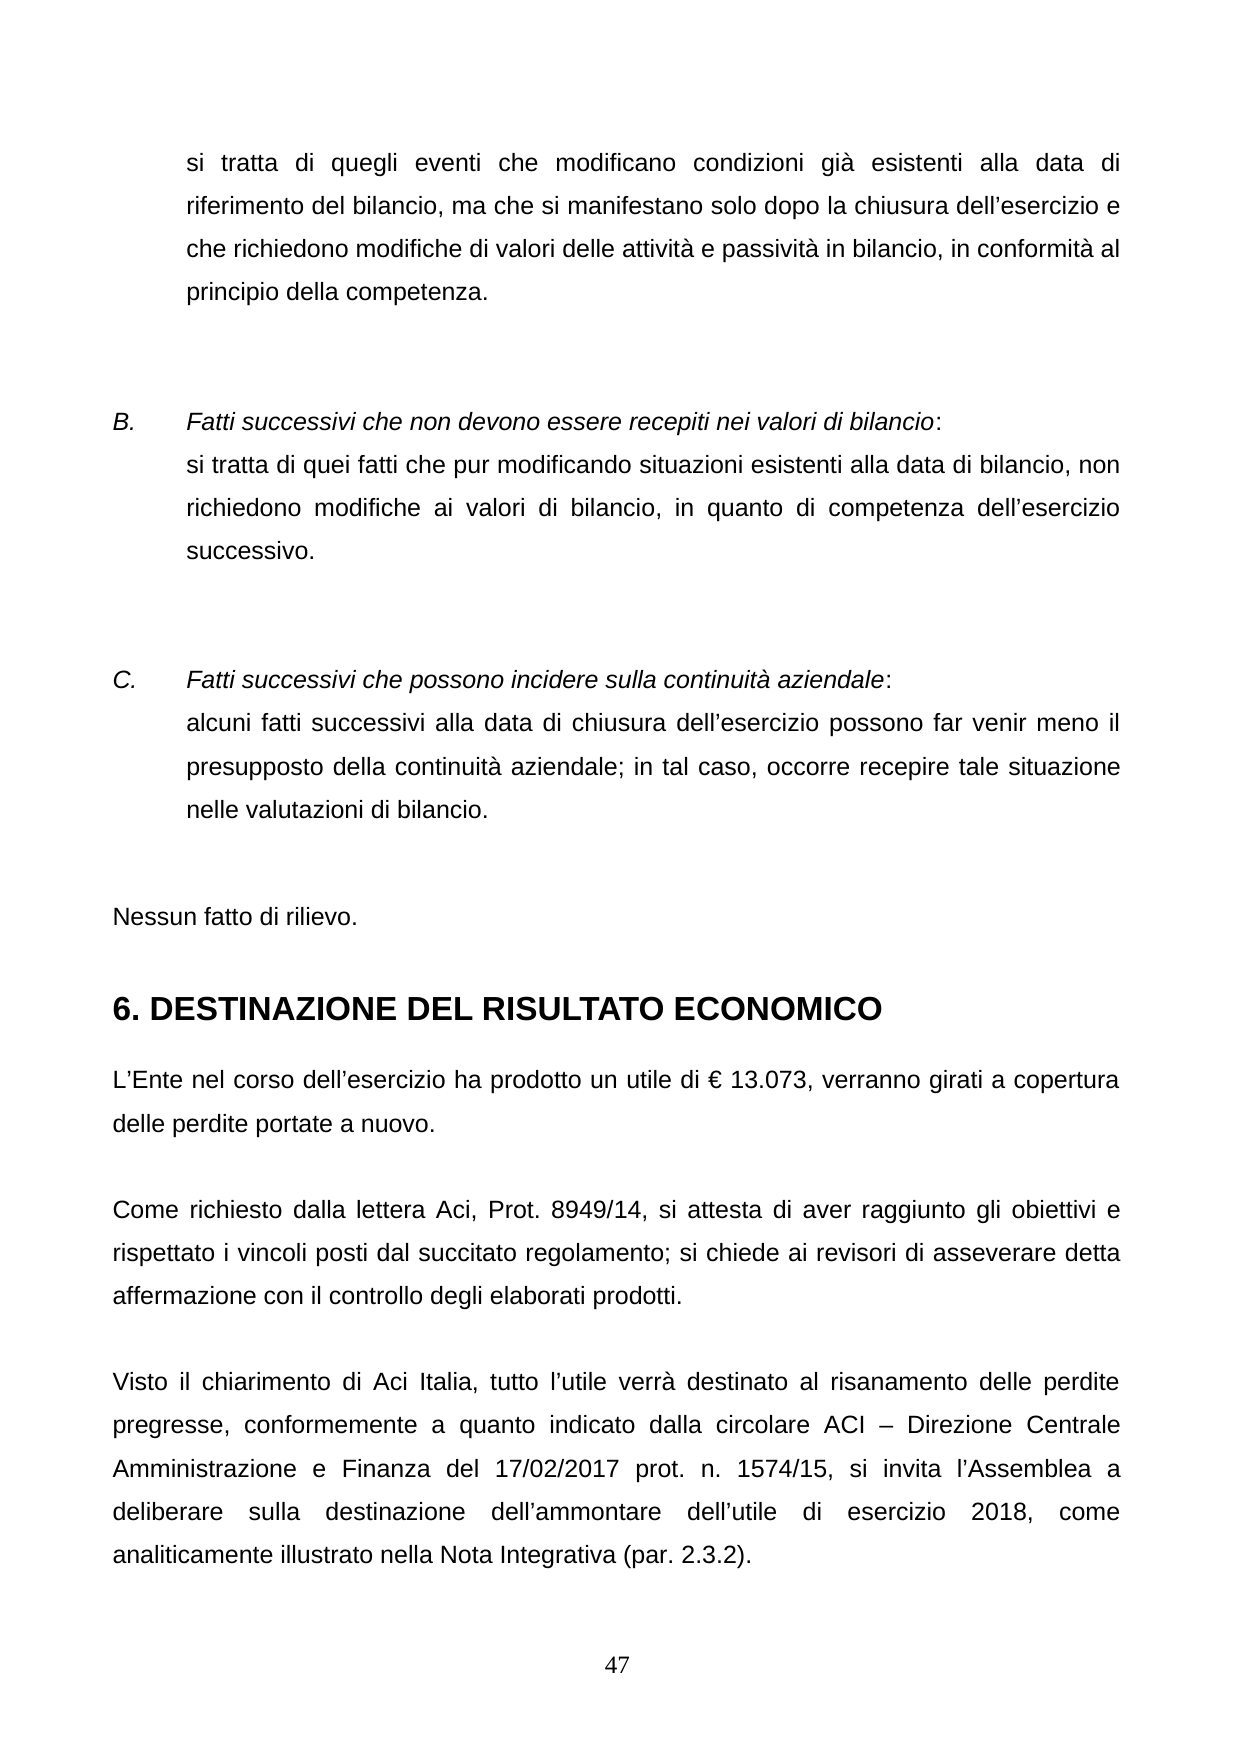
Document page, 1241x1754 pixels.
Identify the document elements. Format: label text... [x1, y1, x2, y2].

list Fatti successivi che non devono essere recepiti nei valori di bilancio: [112, 406, 1122, 435]
subtitle 6. DESTINAZIONE DEL RISULTATO ECONOMICO [112, 989, 1122, 1027]
text Nessun fatto di rilievo. [112, 902, 1122, 931]
text alcuni fatti successivi alla data di chiusura dell’esercizio possono far venir meno il presupposto della continuità aziendale; in tal caso, occorre recepire tale situazione nelle valutazioni di bilancio. [186, 708, 1122, 823]
text si tratta di quegli eventi che modificano condizioni già esistenti alla data di riferimento del bilancio, ma che si manifestano solo dopo la chiusura dell’esercizio e che richiedono modifiche di valori delle attività e passività in bilancio, in conformità al principio della competenza. [186, 148, 1122, 306]
text Come richiesto dalla lettera Aci, Prot. 8949/14, si attesta di aver raggiunto gli obiettivi e rispettato i vincoli posti dal succitato regolamento; si chiede ai revisori di asseverare detta affermazione con il controllo degli elaborati prodotti. [112, 1195, 1122, 1310]
list Fatti successivi che possono incidere sulla continuità aziendale: [112, 665, 1122, 694]
text si tratta di quei fatti che pur modificando situazioni esistenti alla data di bilancio, non richiedono modifiche ai valori di bilancio, in quanto di competenza dell’esercizio successivo. [186, 449, 1122, 564]
text L’Ente nel corso dell’esercizio ha prodotto un utile di € 13.073, verranno girati a copertura delle perdite portate a nuovo. [112, 1066, 1122, 1137]
text Visto il chiarimento di Aci Italia, tutto l’utile verrà destinato al risanamento delle perdite pregresse, conformemente a quanto indicato dalla circolare ACI – Direzione Centrale Amministrazione e Finanza del 17/02/2017 prot. n. 1574/15, si invita l’Assemblea a deliberare sulla destinazione dell’ammontare dell’utile di esercizio 2018, come analiticamente illustrato nella Nota Integrativa (par. 2.3.2). [112, 1367, 1122, 1569]
